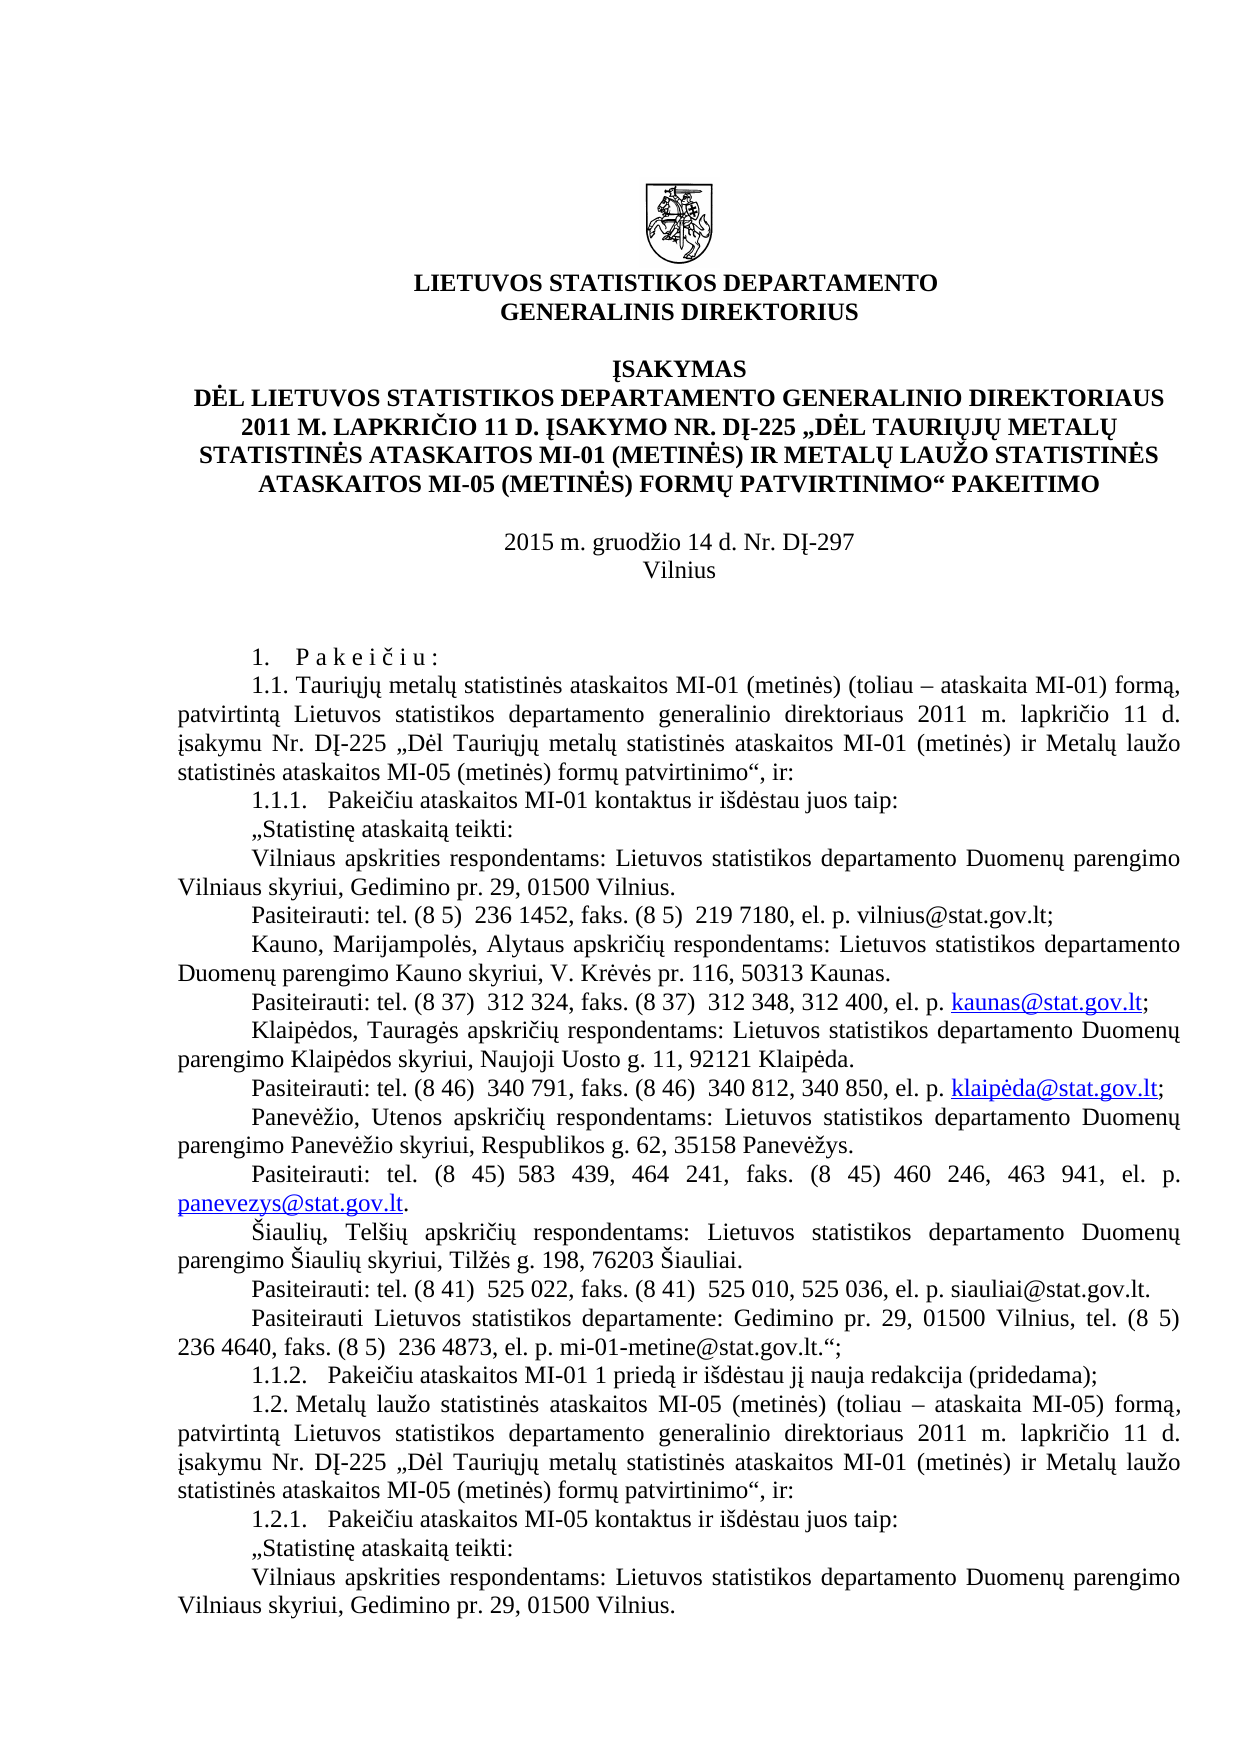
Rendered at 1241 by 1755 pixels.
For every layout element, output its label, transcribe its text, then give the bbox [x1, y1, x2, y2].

text Vilnius [177, 555, 1181, 584]
text GENERALINIS DIREKTORIUS [177, 297, 1181, 325]
text Pasiteirauti Lietuvos statistikos departamente: Gedimino pr. 29, 01500 Vilnius, tel. (8 5) 236 4640, faks. (8 5) 236 4873, el. p. mi-01-metine@stat.gov.lt.“; [177, 1303, 1181, 1360]
text 2015 m. gruodžio 14 d. Nr. DĮ-297 [177, 527, 1181, 555]
text Pasiteirauti: tel. (8 5) 236 1452, faks. (8 5) 219 7180, el. p. vilnius@stat.gov.lt; [177, 900, 1181, 929]
text Vilniaus apskrities respondentams: Lietuvos statistikos departamento Duomenų parengimo Vilniaus skyriui, Gedimino pr. 29, 01500 Vilnius. [177, 1562, 1181, 1619]
text DĖL LIETUVOS STATISTIKOS DEPARTAMENTO GENERALINIO DIREKTORIAUS 2011 M. LAPKRIČIO 11 D. ĮSAKYMO NR. DĮ-225 „DĖL TAURIŲJŲ METALŲ STATISTINĖS ATASKAITOS MI-01 (METINĖS) IR METALŲ LAUŽO STATISTINĖS ATASKAITOS MI-05 (METINĖS) FORMŲ PATVIRTINIMO“ PAKEITIMO [177, 383, 1181, 498]
text Panevėžio, Utenos apskričių respondentams: Lietuvos statistikos departamento Duomenų parengimo Panevėžio skyriui, Respublikos g. 62, 35158 Panevėžys. [177, 1102, 1181, 1159]
text 1. Pakeičiu: [177, 642, 1181, 670]
text „Statistinę ataskaitą teikti: [177, 1533, 1181, 1562]
text Pasiteirauti: tel. (8 41) 525 022, faks. (8 41) 525 010, 525 036, el. p. siauliai@stat.gov.lt. [177, 1274, 1181, 1303]
text 1.2.1. Pakeičiu ataskaitos MI-05 kontaktus ir išdėstau juos taip: [177, 1504, 1181, 1533]
text Kauno, Marijampolės, Alytaus apskričių respondentams: Lietuvos statistikos departamento Duomenų parengimo Kauno skyriui, V. Krėvės pr. 116, 50313 Kaunas. [177, 929, 1181, 987]
text LIETUVOS STATISTIKOS DEPARTAMENTO [177, 268, 1181, 297]
text Vilniaus apskrities respondentams: Lietuvos statistikos departamento Duomenų parengimo Vilniaus skyriui, Gedimino pr. 29, 01500 Vilnius. [177, 843, 1181, 900]
text Pasiteirauti: tel. (8 46) 340 791, faks. (8 46) 340 812, 340 850, el. p. klaipėda@stat.gov.lt; [177, 1073, 1181, 1102]
text Šiaulių, Telšių apskričių respondentams: Lietuvos statistikos departamento Duomenų parengimo Šiaulių skyriui, Tilžės g. 198, 76203 Šiauliai. [177, 1217, 1181, 1274]
text 1.1.1. Pakeičiu ataskaitos MI-01 kontaktus ir išdėstau juos taip: [177, 785, 1181, 814]
text Pasiteirauti: tel. (8 37) 312 324, faks. (8 37) 312 348, 312 400, el. p. kaunas@stat.gov.lt; [177, 987, 1181, 1015]
text „Statistinę ataskaitą teikti: [177, 814, 1181, 843]
text ĮSAKYMAS [177, 354, 1181, 383]
text Pasiteirauti: tel. (8 45) 583 439, 464 241, faks. (8 45) 460 246, 463 941, el. p. panevezys@stat.gov.lt. [177, 1159, 1181, 1217]
text 1.1.2. Pakeičiu ataskaitos MI-01 1 priedą ir išdėstau jį nauja redakcija (pridedama); [177, 1360, 1181, 1389]
text Klaipėdos, Tauragės apskričių respondentams: Lietuvos statistikos departamento Duomenų parengimo Klaipėdos skyriui, Naujoji Uosto g. 11, 92121 Klaipėda. [177, 1015, 1181, 1073]
text 1.1. Tauriųjų metalų statistinės ataskaitos MI-01 (metinės) (toliau – ataskaita MI-01) formą, patvirtintą Lietuvos statistikos departamento generalinio direktoriaus 2011 m. lapkričio 11 d. įsakymu Nr. DĮ-225 „Dėl Tauriųjų metalų statistinės ataskaitos MI-01 (metinės) ir Metalų laužo statistinės ataskaitos MI-05 (metinės) formų patvirtinimo“, ir: [177, 670, 1181, 785]
text 1.2. Metalų laužo statistinės ataskaitos MI-05 (metinės) (toliau – ataskaita MI-05) formą, patvirtintą Lietuvos statistikos departamento generalinio direktoriaus 2011 m. lapkričio 11 d. įsakymu Nr. DĮ-225 „Dėl Tauriųjų metalų statistinės ataskaitos MI-01 (metinės) ir Metalų laužo statistinės ataskaitos MI-05 (metinės) formų patvirtinimo“, ir: [177, 1389, 1181, 1504]
